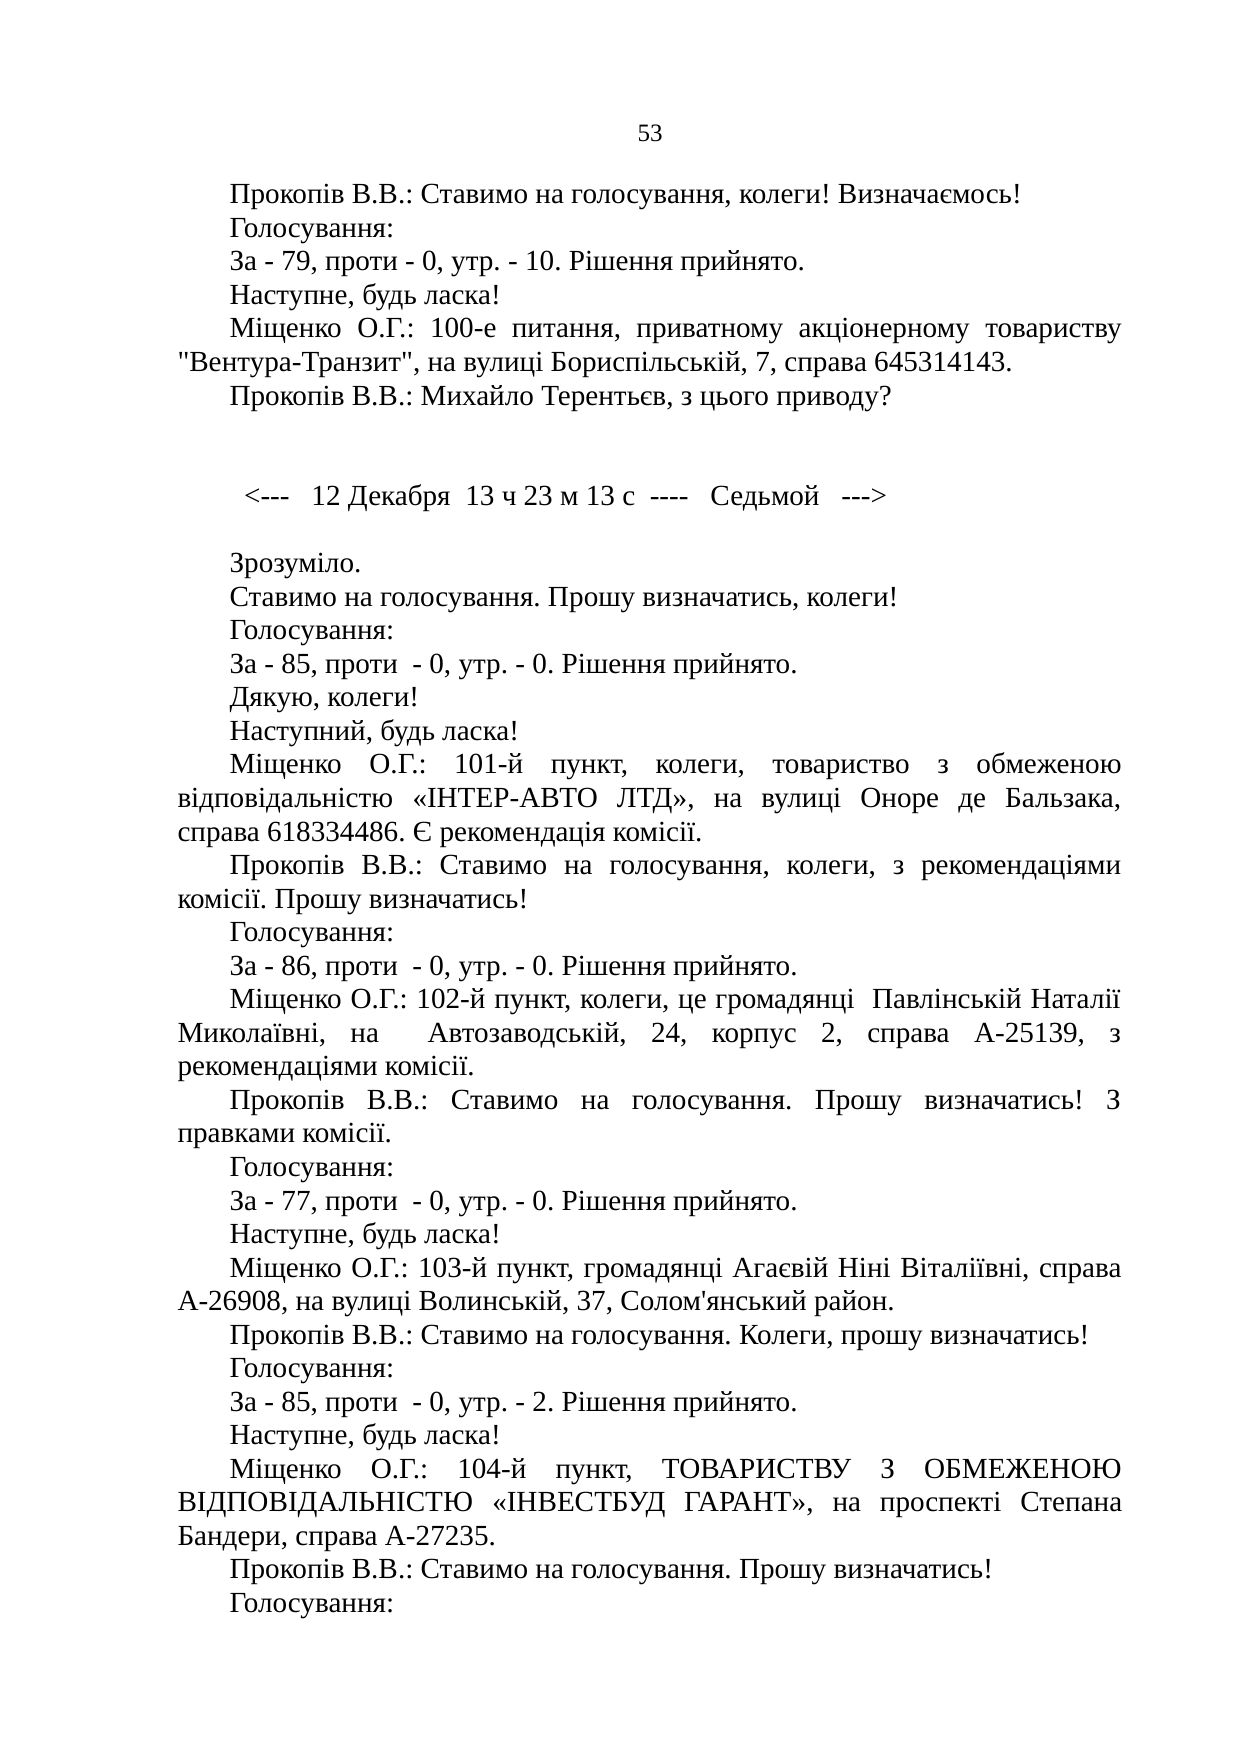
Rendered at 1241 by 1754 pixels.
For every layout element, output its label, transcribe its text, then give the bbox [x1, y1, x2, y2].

text Міщенко О.Г.: 104-й пункт, ТОВАРИСТВУ З ОБМЕЖЕНОЮ ВІДПОВІДАЛЬНІСТЮ «ІНВЕСТБУД ГАРАНТ», на проспекті Степана Бандери, справа А-27235. [177, 1451, 1122, 1552]
text Наступне, будь ласка! [177, 1417, 1122, 1451]
text Зрозуміло. [177, 545, 1122, 579]
text Прокопів В.В.: Михайло Терентьєв, з цього приводу? [177, 378, 1122, 411]
text Голосування: [177, 1149, 1122, 1183]
text Голосування: [177, 210, 1122, 243]
text Голосування: [177, 1350, 1122, 1384]
text За - 79, проти - 0, утр. - 10. Рішення прийнято. [177, 243, 1122, 277]
text Прокопів В.В.: Ставимо на голосування, колеги! Визначаємось! [177, 176, 1122, 210]
text Голосування: [177, 1585, 1122, 1619]
text Міщенко О.Г.: 102-й пункт, колеги, це громадянці Павлінській Наталії Миколаївні, на Автозаводській, 24, корпус 2, справа А-25139, з рекомендаціями комісії. [177, 981, 1122, 1082]
text Прокопів В.В.: Ставимо на голосування. Прошу визначатись! [177, 1552, 1122, 1585]
text За - 86, проти - 0, утр. - 0. Рішення прийнято. [177, 948, 1122, 981]
text Ставимо на голосування. Прошу визначатись, колеги! [177, 579, 1122, 612]
text За - 85, проти - 0, утр. - 2. Рішення прийнято. [177, 1384, 1122, 1417]
text Міщенко О.Г.: 100-е питання, приватному акціонерному товариству "Вентура-Транзит", на вулиці Бориспільській, 7, справа 645314143. [177, 311, 1122, 378]
text Голосування: [177, 914, 1122, 948]
text Наступне, будь ласка! [177, 1216, 1122, 1250]
text Голосування: [177, 612, 1122, 646]
text Міщенко О.Г.: 101-й пункт, колеги, товариство з обмеженою відповідальністю «ІНТЕР-АВТО ЛТД», на вулиці Оноре де Бальзака, справа 618334486. Є рекомендація комісії. [177, 747, 1122, 847]
text Прокопів В.В.: Ставимо на голосування. Прошу визначатись! З правками комісії. [177, 1082, 1122, 1149]
text За - 77, проти - 0, утр. - 0. Рішення прийнято. [177, 1183, 1122, 1216]
text За - 85, проти - 0, утр. - 0. Рішення прийнято. [177, 646, 1122, 679]
text Прокопів В.В.: Ставимо на голосування, колеги, з рекомендаціями комісії. Прошу визначатись! [177, 847, 1122, 914]
text Прокопів В.В.: Ставимо на голосування. Колеги, прошу визначатись! [177, 1317, 1122, 1350]
text Наступний, будь ласка! [177, 713, 1122, 747]
text <--- 12 Декабря 13 ч 23 м 13 с ---- Седьмой ---> [177, 478, 1122, 512]
text Наступне, будь ласка! [177, 277, 1122, 311]
text Дякую, колеги! [177, 679, 1122, 713]
text Міщенко О.Г.: 103-й пункт, громадянці Агаєвій Ніні Віталіївні, справа А-26908, на вулиці Волинській, 37, Солом'янський район. [177, 1250, 1122, 1317]
